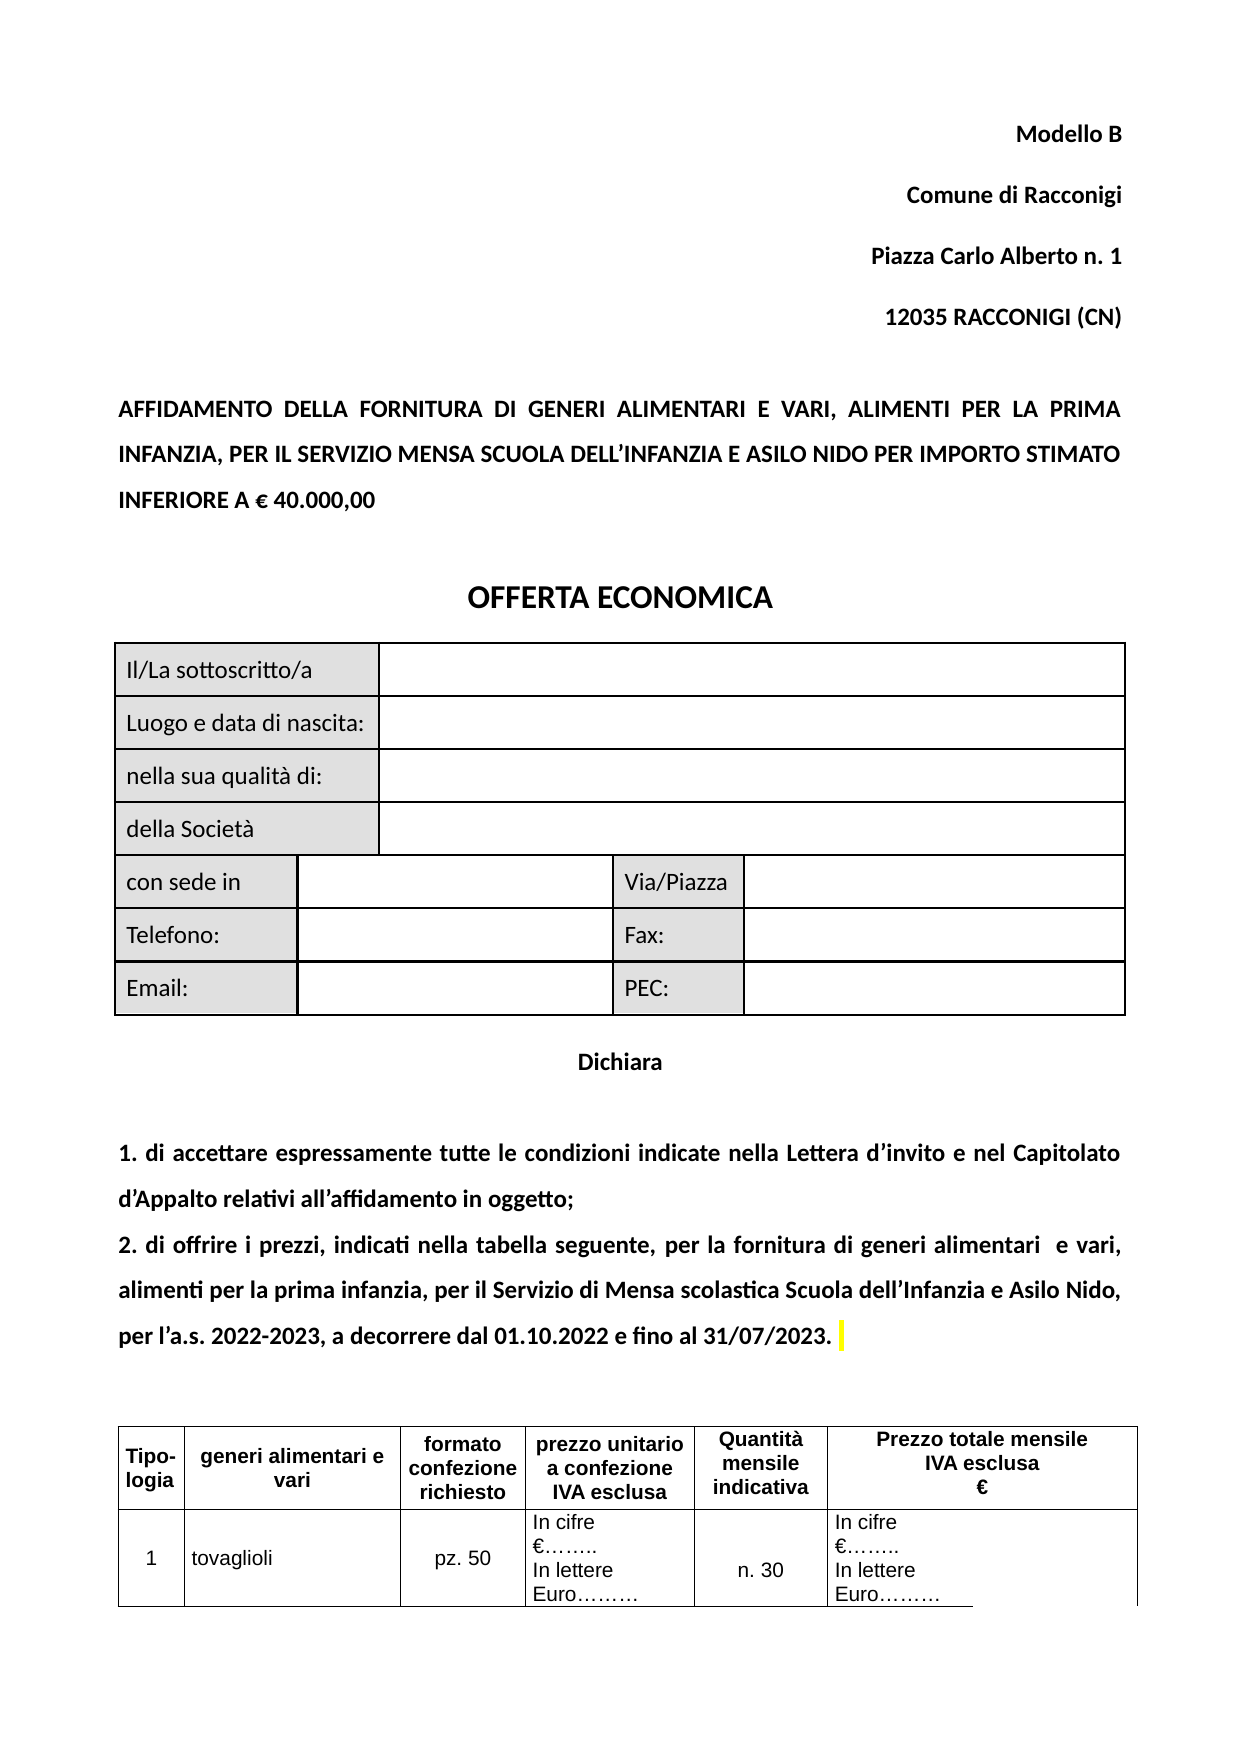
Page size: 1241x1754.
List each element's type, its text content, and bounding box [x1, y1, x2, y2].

table_cell Fax: [614, 909, 743, 960]
table_cell Email: [116, 963, 296, 1013]
table_cell Tipo- logia [119, 1427, 184, 1509]
table_header [118, 1366, 135, 1399]
table_header [973, 1366, 1001, 1399]
text 1. di accettare espressamente tutte le condizioni indicate nella Lettera d’invito e nel Capitolato d’Appalto relativi all’affidamento in oggetto; [118, 1137, 1122, 1214]
table_cell Quantità mensile indicativa [695, 1427, 827, 1509]
text Piazza Carlo Alberto n. 1 [118, 240, 1122, 271]
text OFFERTA ECONOMICA [118, 576, 1122, 617]
table_cell formato confezione richiesto [401, 1427, 525, 1509]
table_header [400, 1366, 525, 1399]
table_cell Luogo e data di nascita: [116, 697, 378, 748]
table_cell [1138, 1509, 1240, 1606]
table_cell [380, 697, 1124, 748]
table_cell [380, 750, 1124, 801]
table_cell In cifre €…….. In lettere Euro……… [526, 1510, 694, 1606]
table_cell Prezzo totale mensile IVA esclusa € [828, 1427, 1137, 1509]
table_cell [184, 1399, 400, 1426]
table_cell tovaglioli [185, 1510, 400, 1606]
table_cell n. 30 [695, 1510, 827, 1606]
table_cell nella sua qualità di: [116, 750, 378, 801]
table_cell [299, 856, 612, 907]
table_cell [1138, 1426, 1240, 1509]
table_cell [299, 963, 612, 1013]
table_cell PEC: [614, 963, 743, 1013]
table_cell [380, 803, 1124, 854]
table_cell 1 [119, 1510, 184, 1606]
text 12035 RACCONIGI (CN) [118, 301, 1122, 332]
table_header [1001, 1366, 1240, 1399]
table_cell prezzo unitario a confezione IVA esclusa [526, 1427, 694, 1509]
table_cell [745, 963, 1124, 1013]
table_cell [1137, 1399, 1240, 1426]
table_header [525, 1366, 694, 1399]
table_cell [400, 1399, 525, 1426]
table_cell Via/Piazza [614, 856, 743, 907]
text Comune di Racconigi [118, 179, 1122, 210]
table_cell [525, 1399, 694, 1426]
table_cell [694, 1399, 827, 1426]
table_cell [118, 1399, 184, 1426]
table_cell con sede in [116, 856, 296, 907]
text Dichiara [118, 1046, 1122, 1077]
table_cell [745, 909, 1124, 960]
table_header [827, 1366, 972, 1399]
text AFFIDAMENTO DELLA FORNITURA DI GENERI ALIMENTARI E VARI, ALIMENTI PER LA PRIMA INFANZIA, PER IL SERVIZIO MENSA SCUOLA DELL’INFANZIA E ASILO NIDO PER IMPORTO STIMATO INFERIORE A € 40.000,00 [118, 393, 1122, 515]
table_header [694, 1366, 827, 1399]
table_header [184, 1366, 400, 1399]
table_cell [973, 1510, 1137, 1606]
table_header [135, 1366, 184, 1399]
table_cell [973, 1399, 1137, 1426]
text Modello B [118, 118, 1122, 149]
table_cell generi alimentari e vari [185, 1427, 400, 1509]
table_cell [827, 1399, 972, 1426]
table_header Il/La sottoscritto/a [116, 644, 378, 695]
table_cell pz. 50 [401, 1510, 525, 1606]
table_cell In cifre €…….. In lettere Euro……… [828, 1510, 972, 1606]
table_cell Telefono: [116, 909, 296, 960]
table_header [380, 644, 1124, 695]
table_cell [745, 856, 1124, 907]
text 2. di offrire i prezzi, indicati nella tabella seguente, per la fornitura di generi alimentari e vari, alimenti per la prima infanzia, per il Servizio di Mensa scolastica Scuola dell’Infanzia e Asilo Nido, per l’a.s. 2022-2023, a decorrere dal 01.10.2022 e fino al 31/07/2023. [118, 1229, 1122, 1351]
table_cell della Società [116, 803, 378, 854]
table_cell [299, 909, 612, 960]
